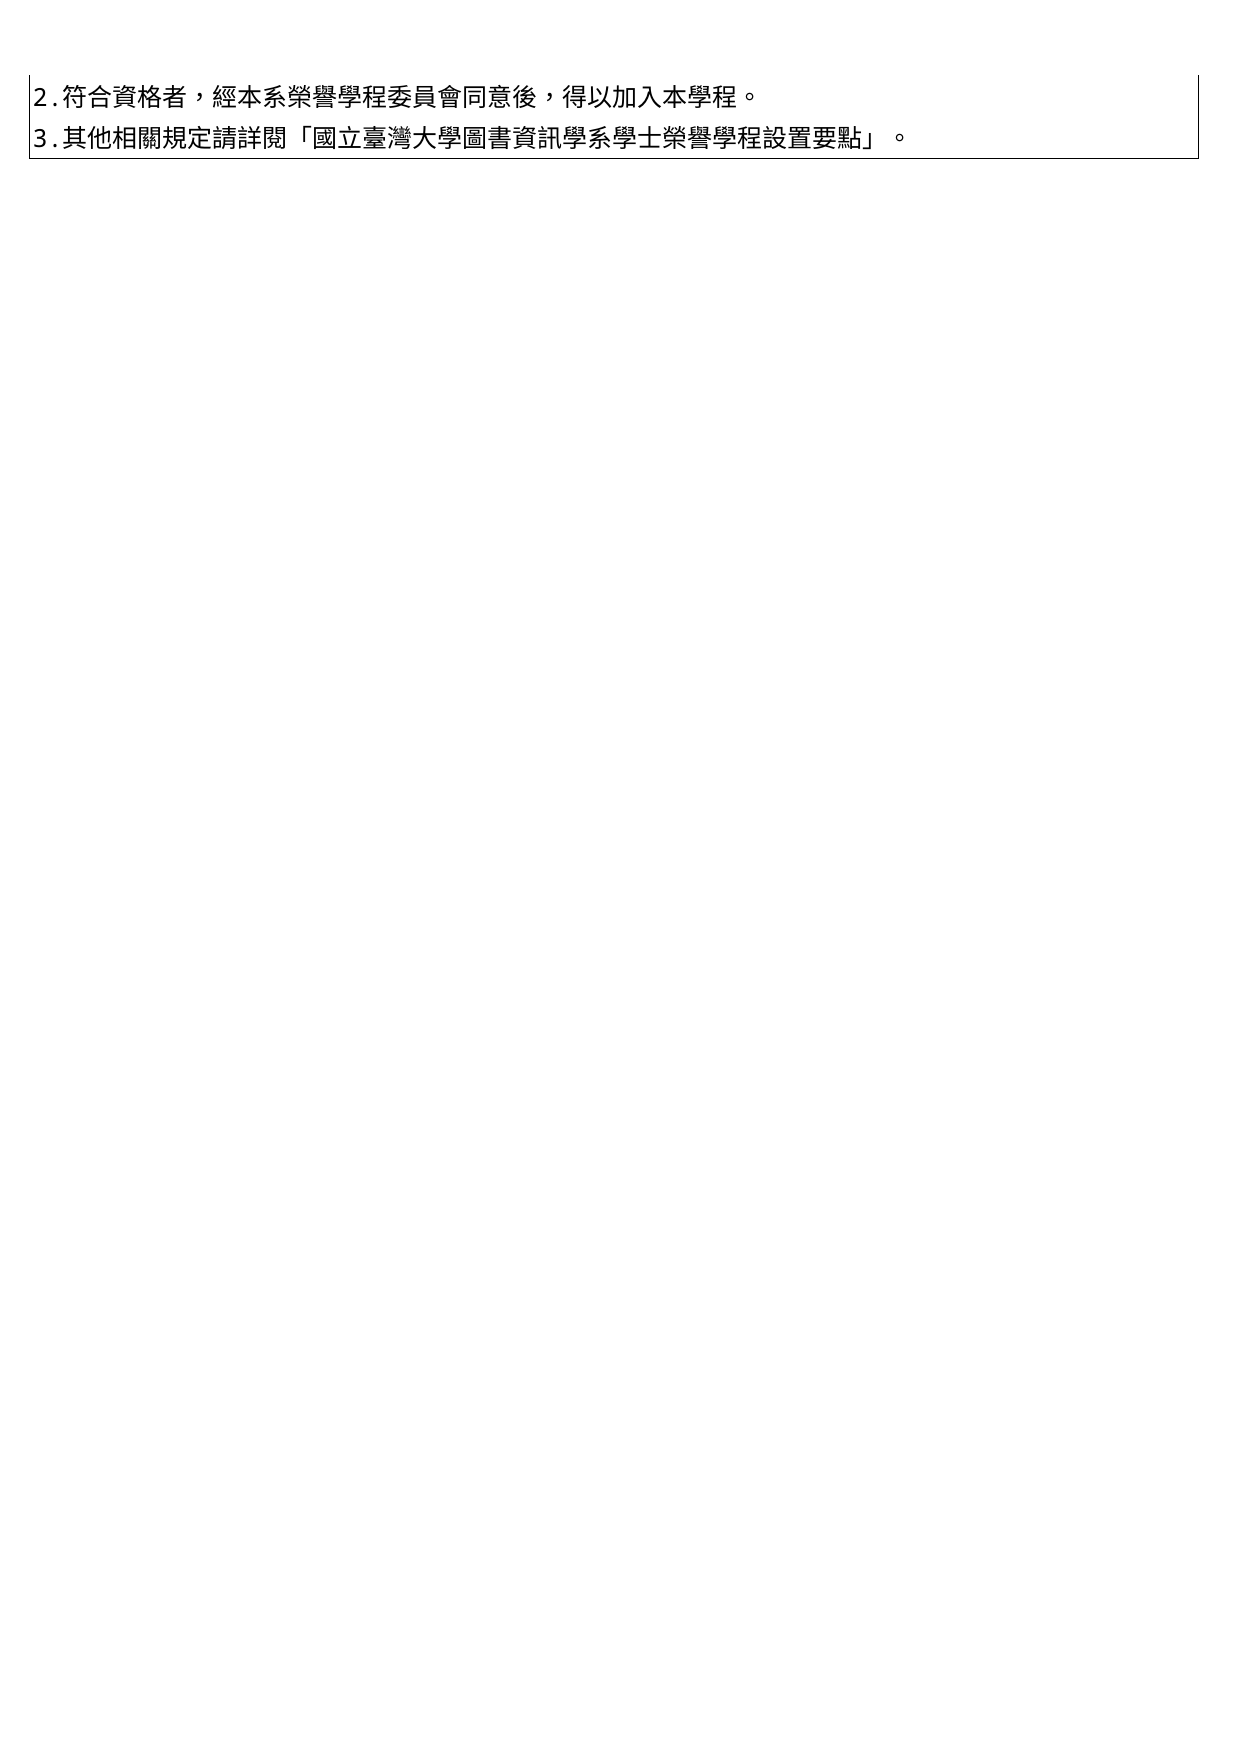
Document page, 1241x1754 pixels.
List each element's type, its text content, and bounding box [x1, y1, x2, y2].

table_cell 2.符合資格者，經本系榮譽學程委員會同意後，得以加入本學程。 [30, 75, 1198, 116]
table_cell 3.其他相關規定請詳閱「國立臺灣大學圖書資訊學系學士榮譽學程設置要點」。 [30, 116, 1198, 157]
